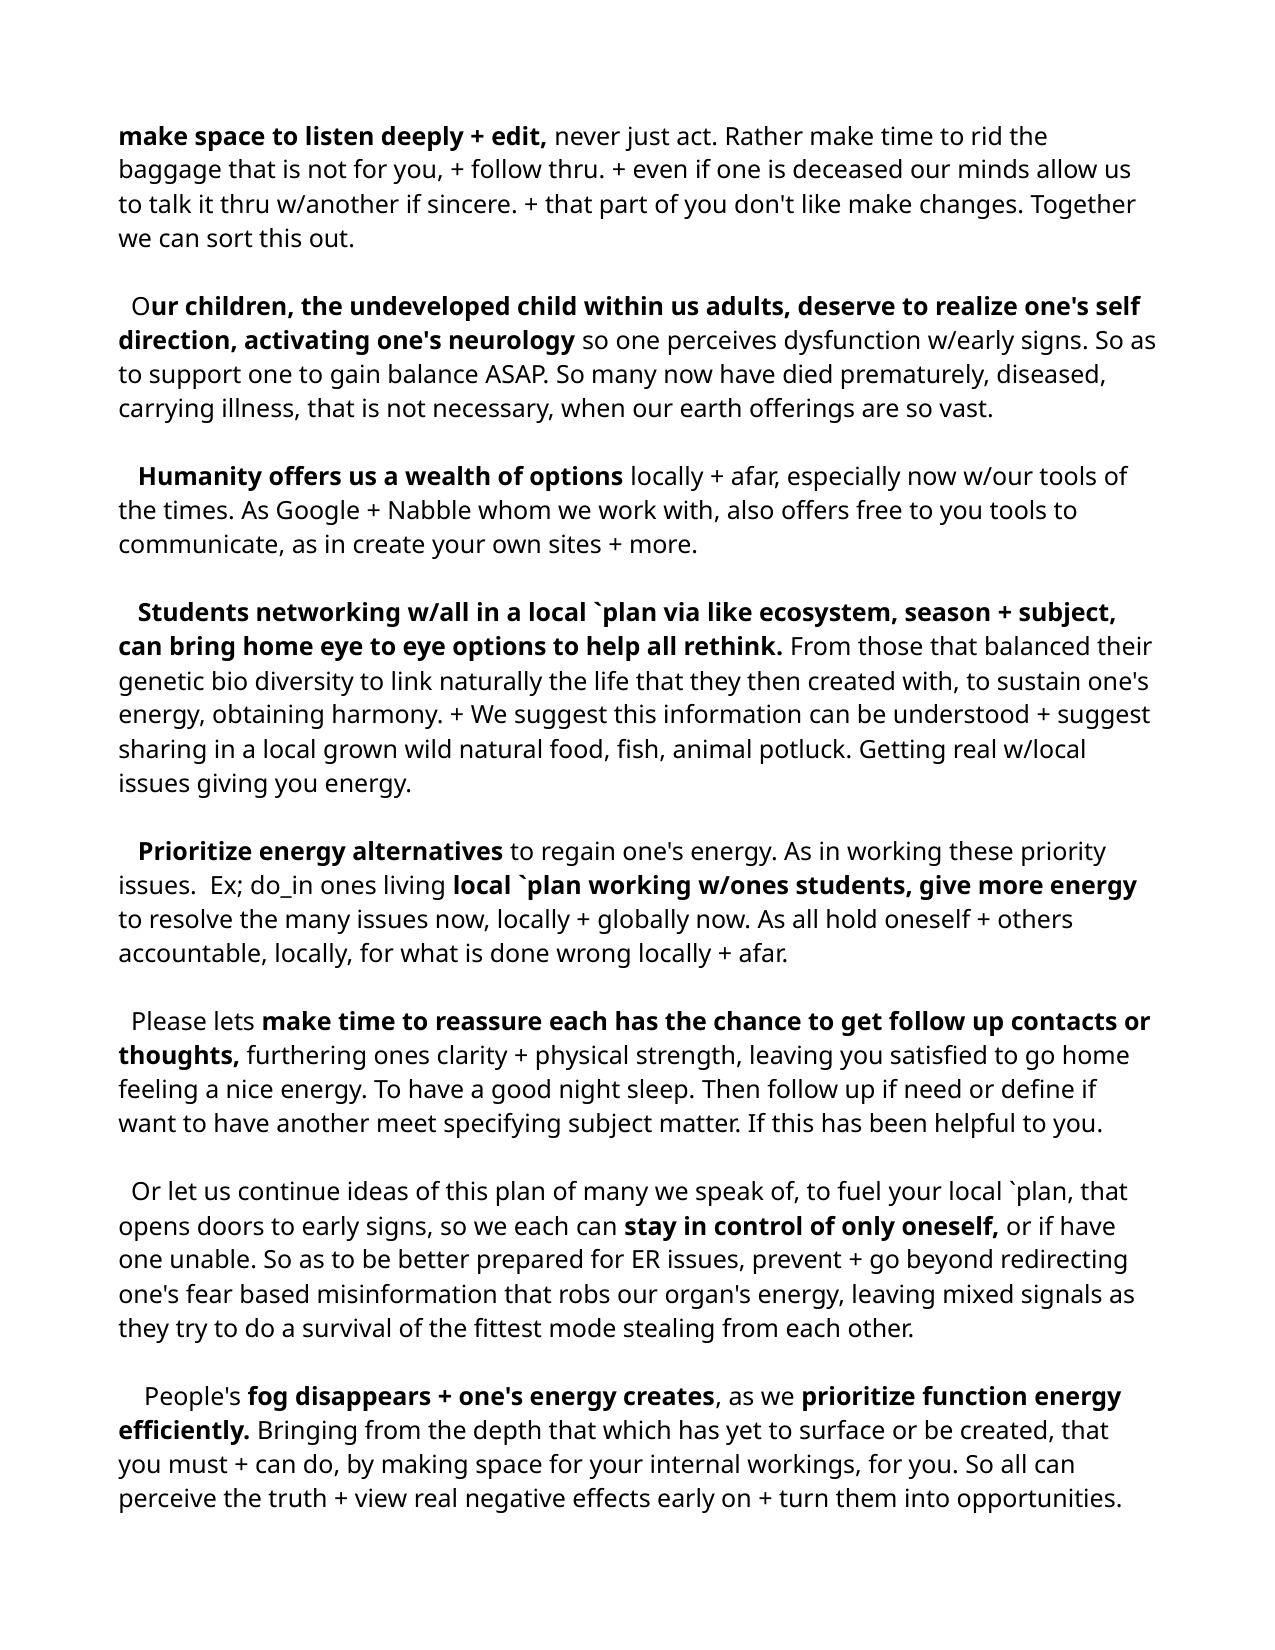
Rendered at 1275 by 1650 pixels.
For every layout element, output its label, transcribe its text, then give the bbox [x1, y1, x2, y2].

text Prioritize energy alternatives to regain one's energy. As in working these priority issues. Ex; do_in ones living local `plan working w/ones students, give more energy to resolve the many issues now, locally + globally now. As all hold oneself + others accountable, locally, for what is done wrong locally + afar. [118, 833, 1157, 970]
text Our children, the undeveloped child within us adults, deserve to realize one's self direction, activating one's neurology so one perceives dysfunction w/early signs. So as to support one to gain balance ASAP. So many now have died prematurely, diseased, carrying illness, that is not necessary, when our earth offerings are so vast. [118, 288, 1157, 425]
text Please lets make time to reassure each has the chance to get follow up contacts or thoughts, furthering ones clarity + physical strength, leaving you satisfied to go home feeling a nice energy. To have a good night sleep. Then follow up if need or define if want to have another meet specifying subject matter. If this has been helpful to you. [118, 1004, 1157, 1140]
text make space to listen deeply + edit, never just act. Rather make time to rid the baggage that is not for you, + follow thru. + even if one is deceased our minds allow us to talk it thru w/another if sincere. + that part of you don't like make changes. Together we can sort this out. [118, 118, 1157, 254]
text Or let us continue ideas of this plan of many we speak of, to fuel your local `plan, that opens doors to early signs, so we each can stay in control of only oneself, or if have one unable. So as to be better prepared for ER issues, prevent + go beyond redirecting one's fear based misinformation that robs our organ's energy, leaving mixed signals as they try to do a survival of the fittest mode stealing from each other. [118, 1174, 1157, 1344]
text Students networking w/all in a local `plan via like ecosystem, season + subject, can bring home eye to eye options to help all rethink. From those that balanced their genetic bio diversity to link naturally the life that they then created with, to sustain one's energy, obtaining harmony. + We suggest this information can be understood + suggest sharing in a local grown wild natural food, fish, animal potluck. Getting real w/local issues giving you energy. [118, 595, 1157, 799]
text People's fog disappears + one's energy creates, as we prioritize function energy efficiently. Bringing from the depth that which has yet to surface or be created, that you must + can do, by making space for your internal workings, for you. So all can perceive the truth + view real negative effects early on + turn them into opportunities. [118, 1378, 1157, 1515]
text Humanity offers us a wealth of options locally + afar, especially now w/our tools of the times. As Google + Nabble whom we work with, also offers free to you tools to communicate, as in create your own sites + more. [118, 459, 1157, 561]
